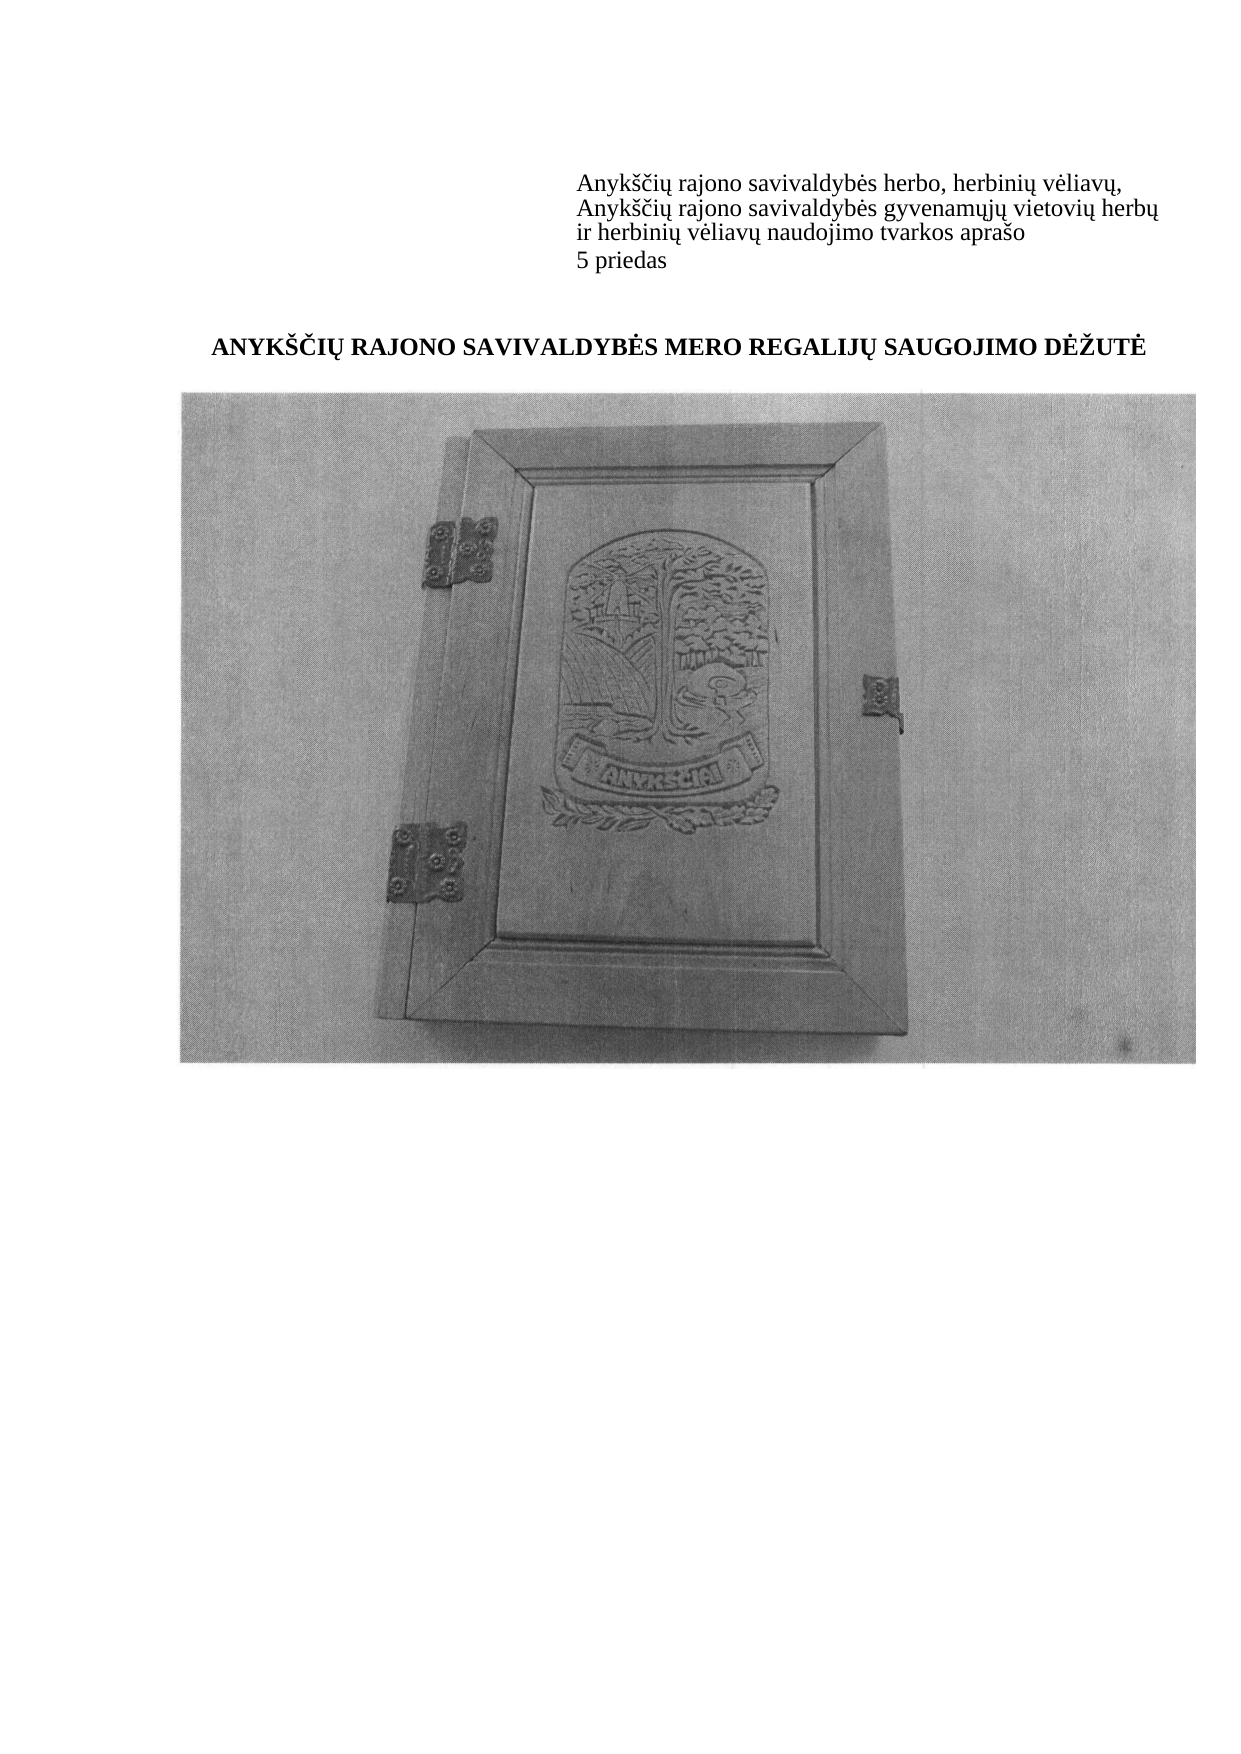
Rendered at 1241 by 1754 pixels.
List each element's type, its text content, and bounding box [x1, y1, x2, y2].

text ANYKŠČIŲ RAJONO SAVIVALDYBĖS MERO REGALIJŲ SAUGOJIMO DĖŽUTĖ [177, 332, 1181, 361]
text Anykščių rajono savivaldybės gyvenamųjų vietovių herbų [447, 197, 1161, 221]
text 5 priedas [447, 246, 1181, 274]
text Anykščių rajono savivaldybės herbo, herbinių vėliavų, [447, 172, 1161, 197]
text ir herbinių vėliavų naudojimo tvarkos aprašo [447, 221, 1161, 246]
